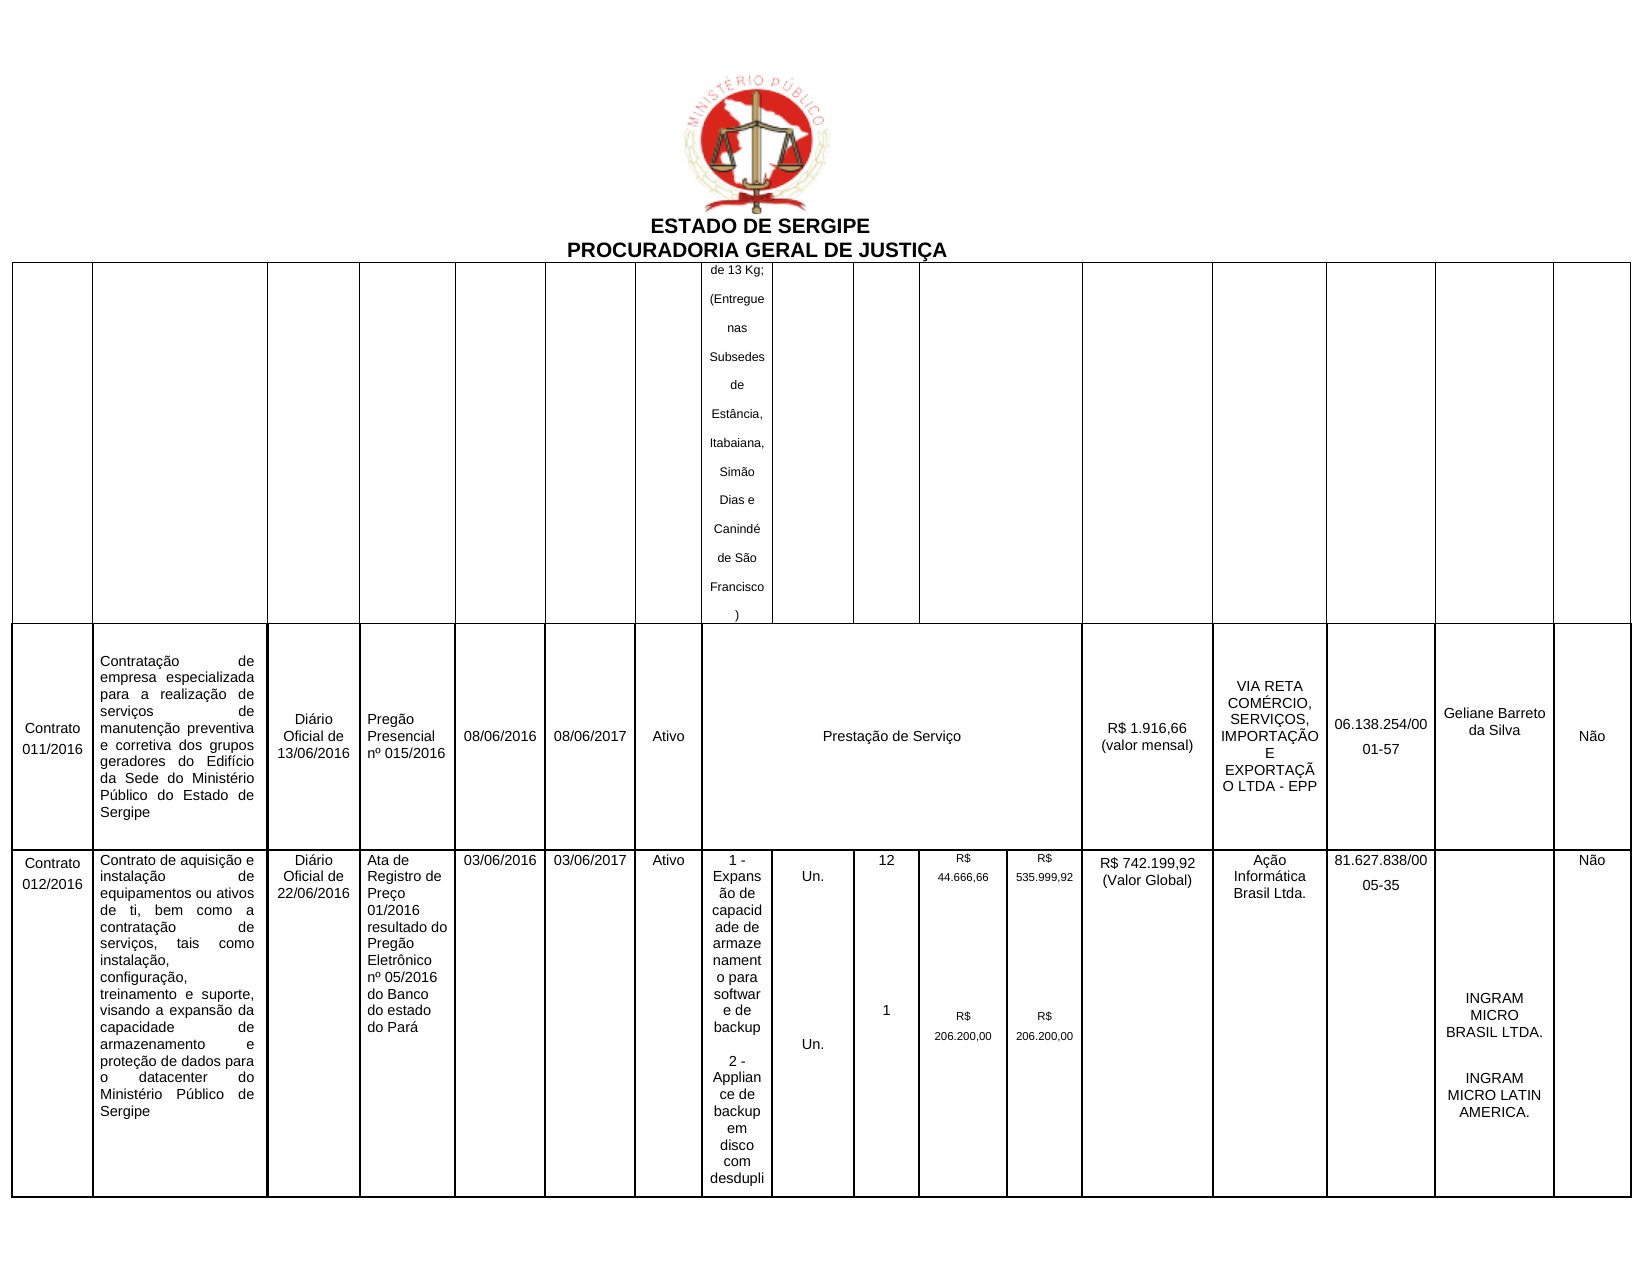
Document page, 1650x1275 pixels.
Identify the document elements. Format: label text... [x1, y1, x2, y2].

table_cell Un. Un. [773, 851, 853, 1196]
table_cell [1554, 263, 1630, 622]
table_cell [854, 263, 919, 622]
table_cell 08/06/2016 [456, 624, 544, 849]
table_cell Contrato 012/2016 [13, 851, 92, 1196]
table_cell [1213, 263, 1326, 622]
table_cell [920, 263, 1082, 622]
table_cell Diário Oficial de 22/06/2016 [269, 851, 359, 1196]
table_cell Não [1555, 851, 1630, 1196]
table_cell Contratação de empresa especializada para a realização de serviços de manutenção preventiva e corretiva dos grupos geradores do Edifício da Sede do Ministério Público do Estado de Sergipe [94, 624, 266, 849]
table_cell [93, 263, 267, 622]
table_cell [773, 263, 853, 622]
table_cell 03/06/2016 [456, 851, 544, 1196]
table_cell [456, 263, 545, 622]
table_cell R$ 535.999,92 R$ 206.200,00 [1008, 851, 1081, 1196]
table_cell [13, 263, 92, 622]
table_cell R$ 742.199,92 (Valor Global) [1083, 851, 1212, 1196]
table_cell [1436, 263, 1553, 622]
table_cell Não [1555, 624, 1630, 849]
table_cell [546, 263, 635, 622]
table_cell Ata de Registro de Preço 01/2016 resultado do Pregão Eletrônico nº 05/2016 do Banco do estado do Pará [361, 851, 454, 1196]
table_cell [1327, 263, 1435, 622]
table_cell de 13 Kg; (Entregue nas Subsedes de Estância, Itabaiana, Simão Dias e Canindé de São Francisco) [702, 263, 772, 622]
table_cell 81.627.838/0005-35 [1328, 851, 1434, 1196]
table_cell Ação Informática Brasil Ltda. [1214, 851, 1326, 1196]
table_cell Diário Oficial de 13/06/2016 [269, 624, 359, 849]
table_cell Contrato 011/2016 [13, 624, 92, 849]
table_cell 08/06/2017 [546, 624, 634, 849]
table_cell [1083, 263, 1212, 622]
table_cell Ativo [636, 624, 701, 849]
table_cell Prestação de Serviço [703, 624, 1081, 849]
table_cell INGRAM MICRO BRASIL LTDA. INGRAM MICRO LATIN AMERICA. [1436, 851, 1553, 1196]
table_cell [360, 263, 455, 622]
table_cell 1 -Expansão de capacidade de armazenamento para software de backup 2 - Appliance de backup em disco com desdupli [703, 851, 771, 1196]
table_cell R$ 44.666,66 R$ 206.200,00 [920, 851, 1006, 1196]
table_cell Geliane Barreto da Silva [1436, 624, 1553, 849]
table_cell 12 1 [855, 851, 918, 1196]
table_cell 06.138.254/0001-57 [1328, 624, 1434, 849]
table_cell [636, 263, 701, 622]
table_cell 03/06/2017 [546, 851, 634, 1196]
table_cell R$ 1.916,66 (valor mensal) [1083, 624, 1212, 849]
table_cell [268, 263, 359, 622]
table_cell Ativo [636, 851, 701, 1196]
table_cell Contrato de aquisição e instalação de equipamentos ou ativos de ti, bem como a contratação de serviços, tais como instalação, configuração, treinamento e suporte, visando a expansão da capacidade de armazenamento e proteção de dados para o datacenter do Ministério Público de Sergipe [94, 851, 266, 1196]
table_cell VIA RETA COMÉRCIO, SERVIÇOS, IMPORTAÇÃO E EXPORTAÇÃO LTDA - EPP [1214, 624, 1326, 849]
table_cell Pregão Presencial nº 015/2016 [361, 624, 454, 849]
